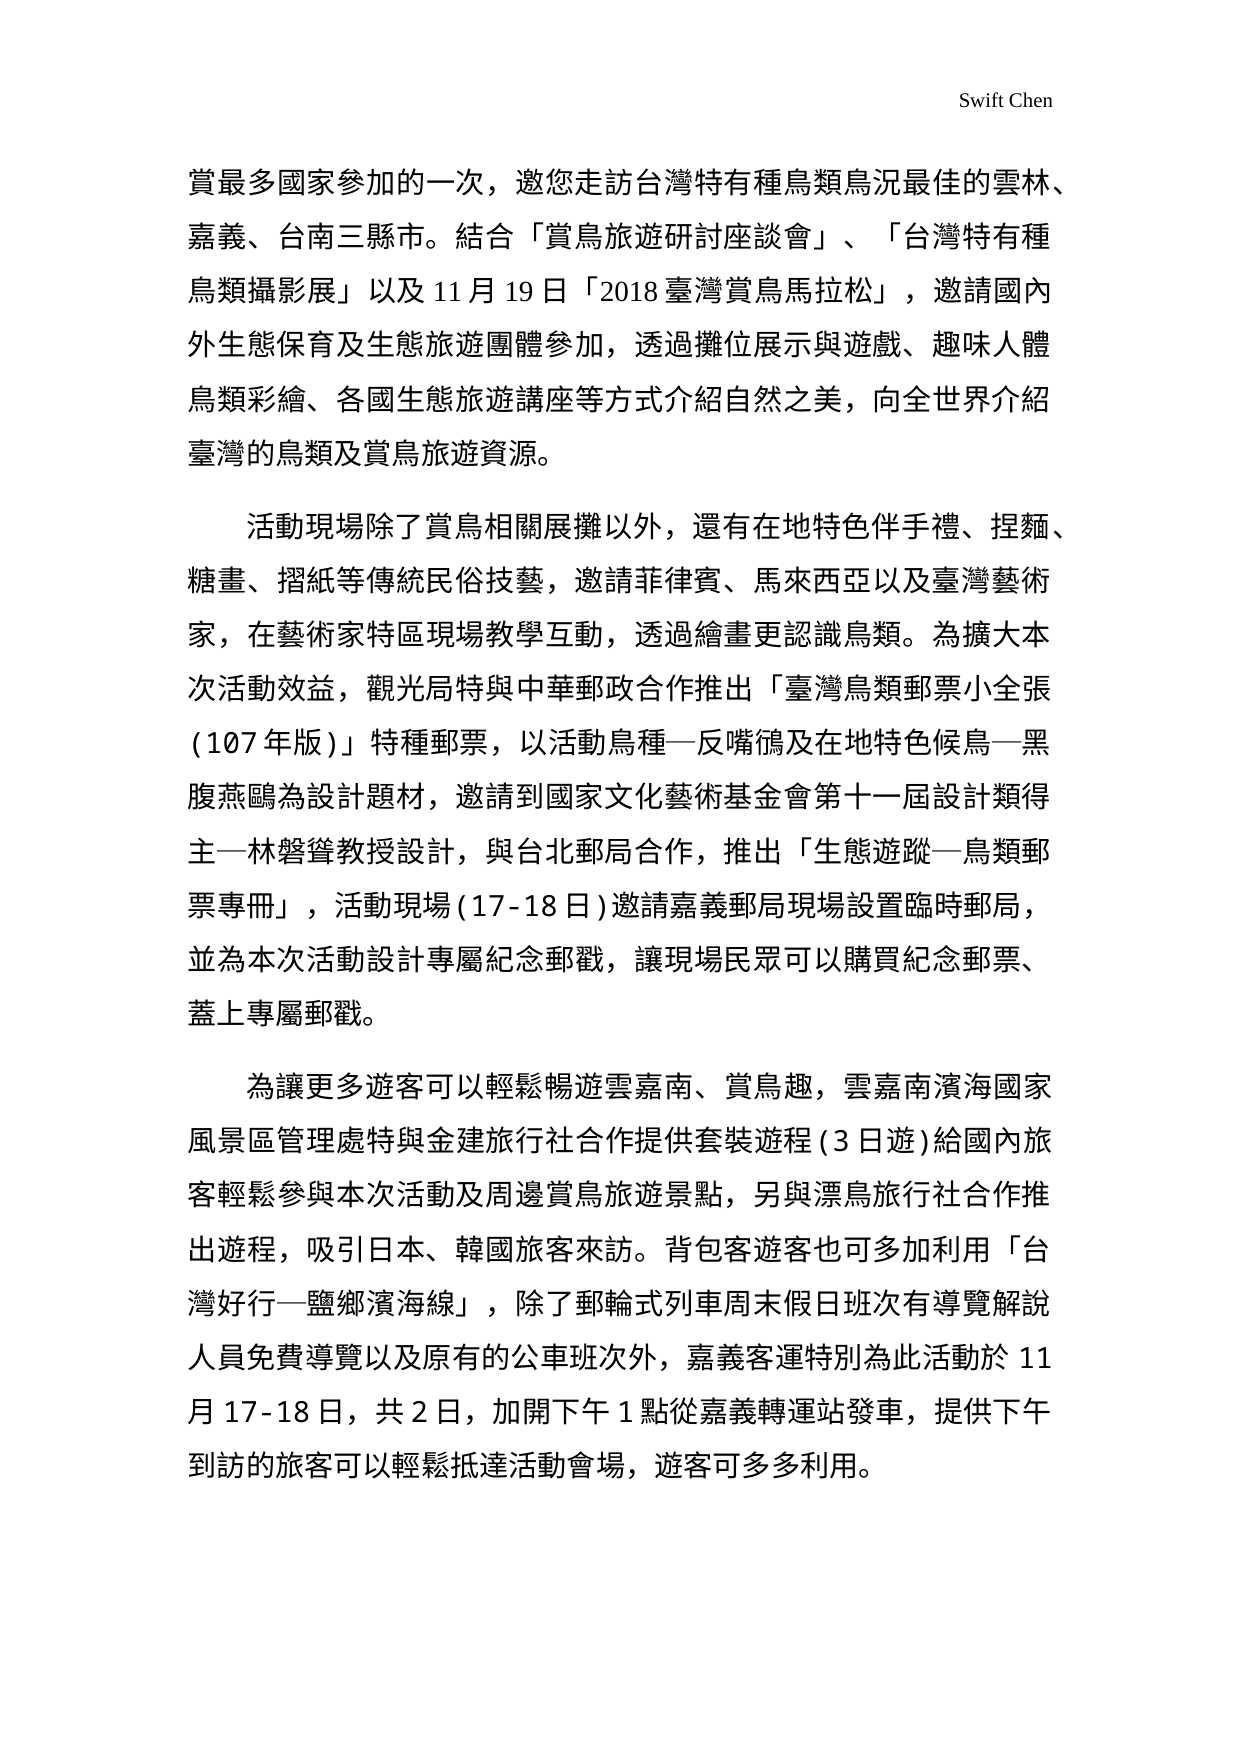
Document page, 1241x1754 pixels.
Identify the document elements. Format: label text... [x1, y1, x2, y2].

text ABF執行委員Andrew Sebastian先生先請在座各貴賓現場互動向大家問早及促進彼此友誼，接著更是大讚今年是歷屆亞洲賞鳥博覽會邀請到國家數最多的一屆，參展單位遍布五大洲，而他也稱現場這些外國人就像候鳥一樣，每年都會到來，可見台灣魅力十足。ABF執行委員，同時也是本次承辦協會─臺灣生態旅行促進會余維道理事長表示，今年亞洲賞鳥博覽會聚焦南台灣嘉義，也是歷年亞賞最多國家參加的一次，邀您走訪台灣特有種鳥類鳥況最佳的雲林、嘉義、台南三縣市。結合「賞鳥旅遊研討座談會」、「台灣特有種鳥類攝影展」以及11月19日「2018臺灣賞鳥馬拉松」，邀請國內外生態保育及生態旅遊團體參加，透過攤位展示與遊戲、趣味人體鳥類彩繪、各國生態旅遊講座等方式介紹自然之美，向全世界介紹臺灣的鳥類及賞鳥旅遊資源。 [187, 150, 1053, 475]
text 為讓更多遊客可以輕鬆暢遊雲嘉南、賞鳥趣，雲嘉南濱海國家風景區管理處特與金建旅行社合作提供套裝遊程(3日遊)給國內旅客輕鬆參與本次活動及周邊賞鳥旅遊景點，另與漂鳥旅行社合作推出遊程，吸引日本、韓國旅客來訪。背包客遊客也可多加利用「台灣好行─鹽鄉濱海線」，除了郵輪式列車周末假日班次有導覽解說人員免費導覽以及原有的公車班次外，嘉義客運特別為此活動於11月17-18日，共2日，加開下午1點從嘉義轉運站發車，提供下午到訪的旅客可以輕鬆抵達活動會場，遊客可多多利用。 [187, 1054, 1053, 1487]
text 活動現場除了賞鳥相關展攤以外，還有在地特色伴手禮、捏麵、糖畫、摺紙等傳統民俗技藝，邀請菲律賓、馬來西亞以及臺灣藝術家，在藝術家特區現場教學互動，透過繪畫更認識鳥類。為擴大本次活動效益，觀光局特與中華郵政合作推出「臺灣鳥類郵票小全張(107年版)」特種郵票，以活動鳥種─反嘴鴴及在地特色候鳥─黑腹燕鷗為設計題材，邀請到國家文化藝術基金會第十一屆設計類得主─林磐聳教授設計，與台北郵局合作，推出「生態遊蹤─鳥類郵票專冊」，活動現場(17-18日)邀請嘉義郵局現場設置臨時郵局，並為本次活動設計專屬紀念郵戳，讓現場民眾可以購買紀念郵票、蓋上專屬郵戳。 [187, 494, 1053, 1035]
